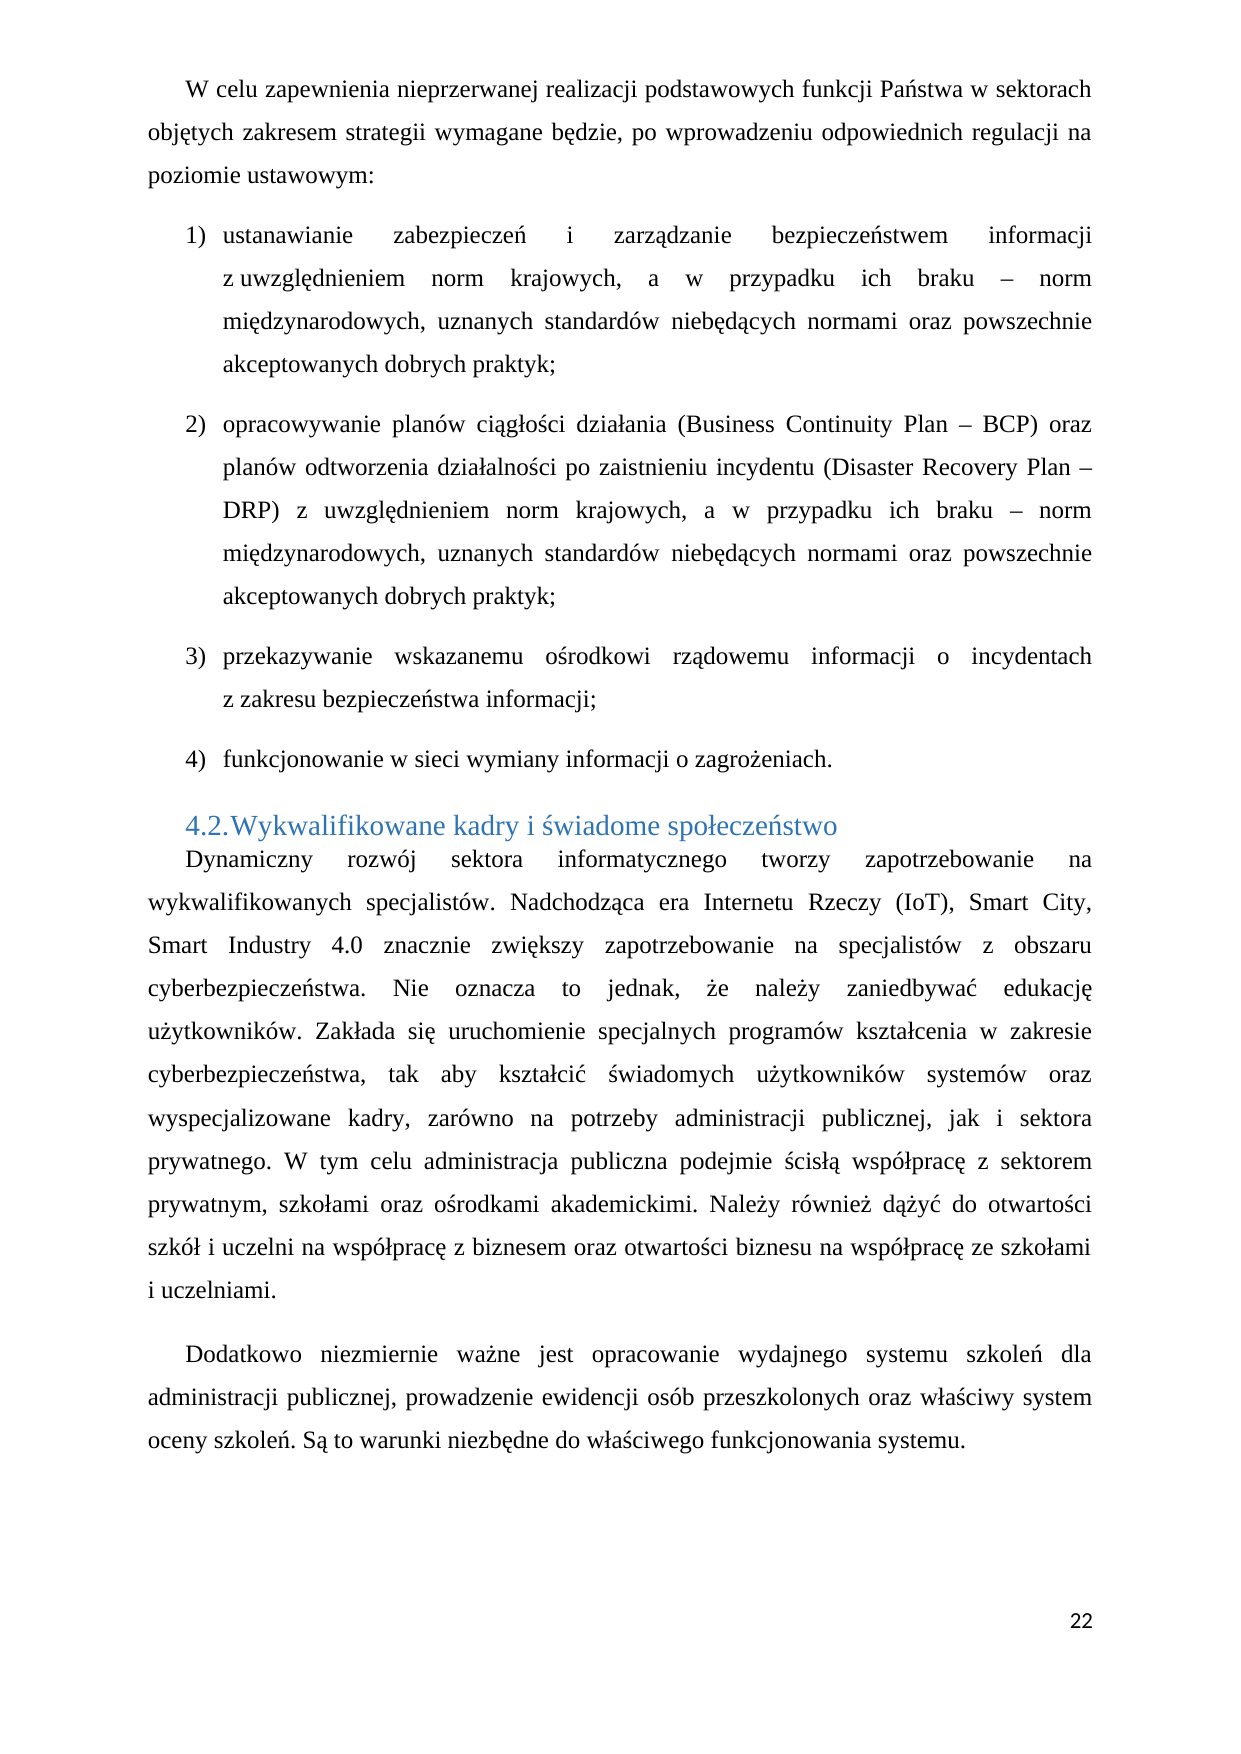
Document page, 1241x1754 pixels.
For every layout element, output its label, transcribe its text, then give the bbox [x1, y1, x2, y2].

text Dynamiczny rozwój sektora informatycznego tworzy zapotrzebowanie na wykwalifikowanych specjalistów. Nadchodząca era Internetu Rzeczy (IoT), Smart City, Smart Industry 4.0 znacznie zwiększy zapotrzebowanie na specjalistów z obszaru cyberbezpieczeństwa. Nie oznacza to jednak, że należy zaniedbywać edukację użytkowników. Zakłada się uruchomienie specjalnych programów kształcenia w zakresie cyberbezpieczeństwa, tak aby kształcić świadomych użytkowników systemów oraz wyspecjalizowane kadry, zarówno na potrzeby administracji publicznej, jak i sektora prywatnego. W tym celu administracja publiczna podejmie ścisłą współpracę z sektorem prywatnym, szkołami oraz ośrodkami akademickimi. Należy również dążyć do otwartości szkół i uczelni na współpracę z biznesem oraz otwartości biznesu na współpracę ze szkołami i uczelniami. [148, 844, 1093, 1304]
text Dodatkowo niezmiernie ważne jest opracowanie wydajnego systemu szkoleń dla administracji publicznej, prowadzenie ewidencji osób przeszkolonych oraz właściwy system oceny szkoleń. Są to warunki niezbędne do właściwego funkcjonowania systemu. [148, 1339, 1093, 1454]
list Wykwalifikowane kadry i świadome społeczeństwo [185, 808, 1093, 842]
list opracowywanie planów ciągłości działania (Business Continuity Plan – BCP) oraz planów odtworzenia działalności po zaistnieniu incydentu (Disaster Recovery Plan – DRP) z uwzględnieniem norm krajowych, a w przypadku ich braku – norm międzynarodowych, uznanych standardów niebędących normami oraz powszechnie akceptowanych dobrych praktyk; [185, 409, 1093, 610]
text W celu zapewnienia nieprzerwanej realizacji podstawowych funkcji Państwa w sektorach objętych zakresem strategii wymagane będzie, po wprowadzeniu odpowiednich regulacji na poziomie ustawowym: [148, 74, 1093, 189]
list przekazywanie wskazanemu ośrodkowi rządowemu informacji o incydentach z zakresu bezpieczeństwa informacji; [185, 641, 1093, 713]
list funkcjonowanie w sieci wymiany informacji o zagrożeniach. [185, 744, 1093, 773]
list ustanawianie zabezpieczeń i zarządzanie bezpieczeństwem informacji z uwzględnieniem norm krajowych, a w przypadku ich braku – norm międzynarodowych, uznanych standardów niebędących normami oraz powszechnie akceptowanych dobrych praktyk; [185, 220, 1093, 378]
